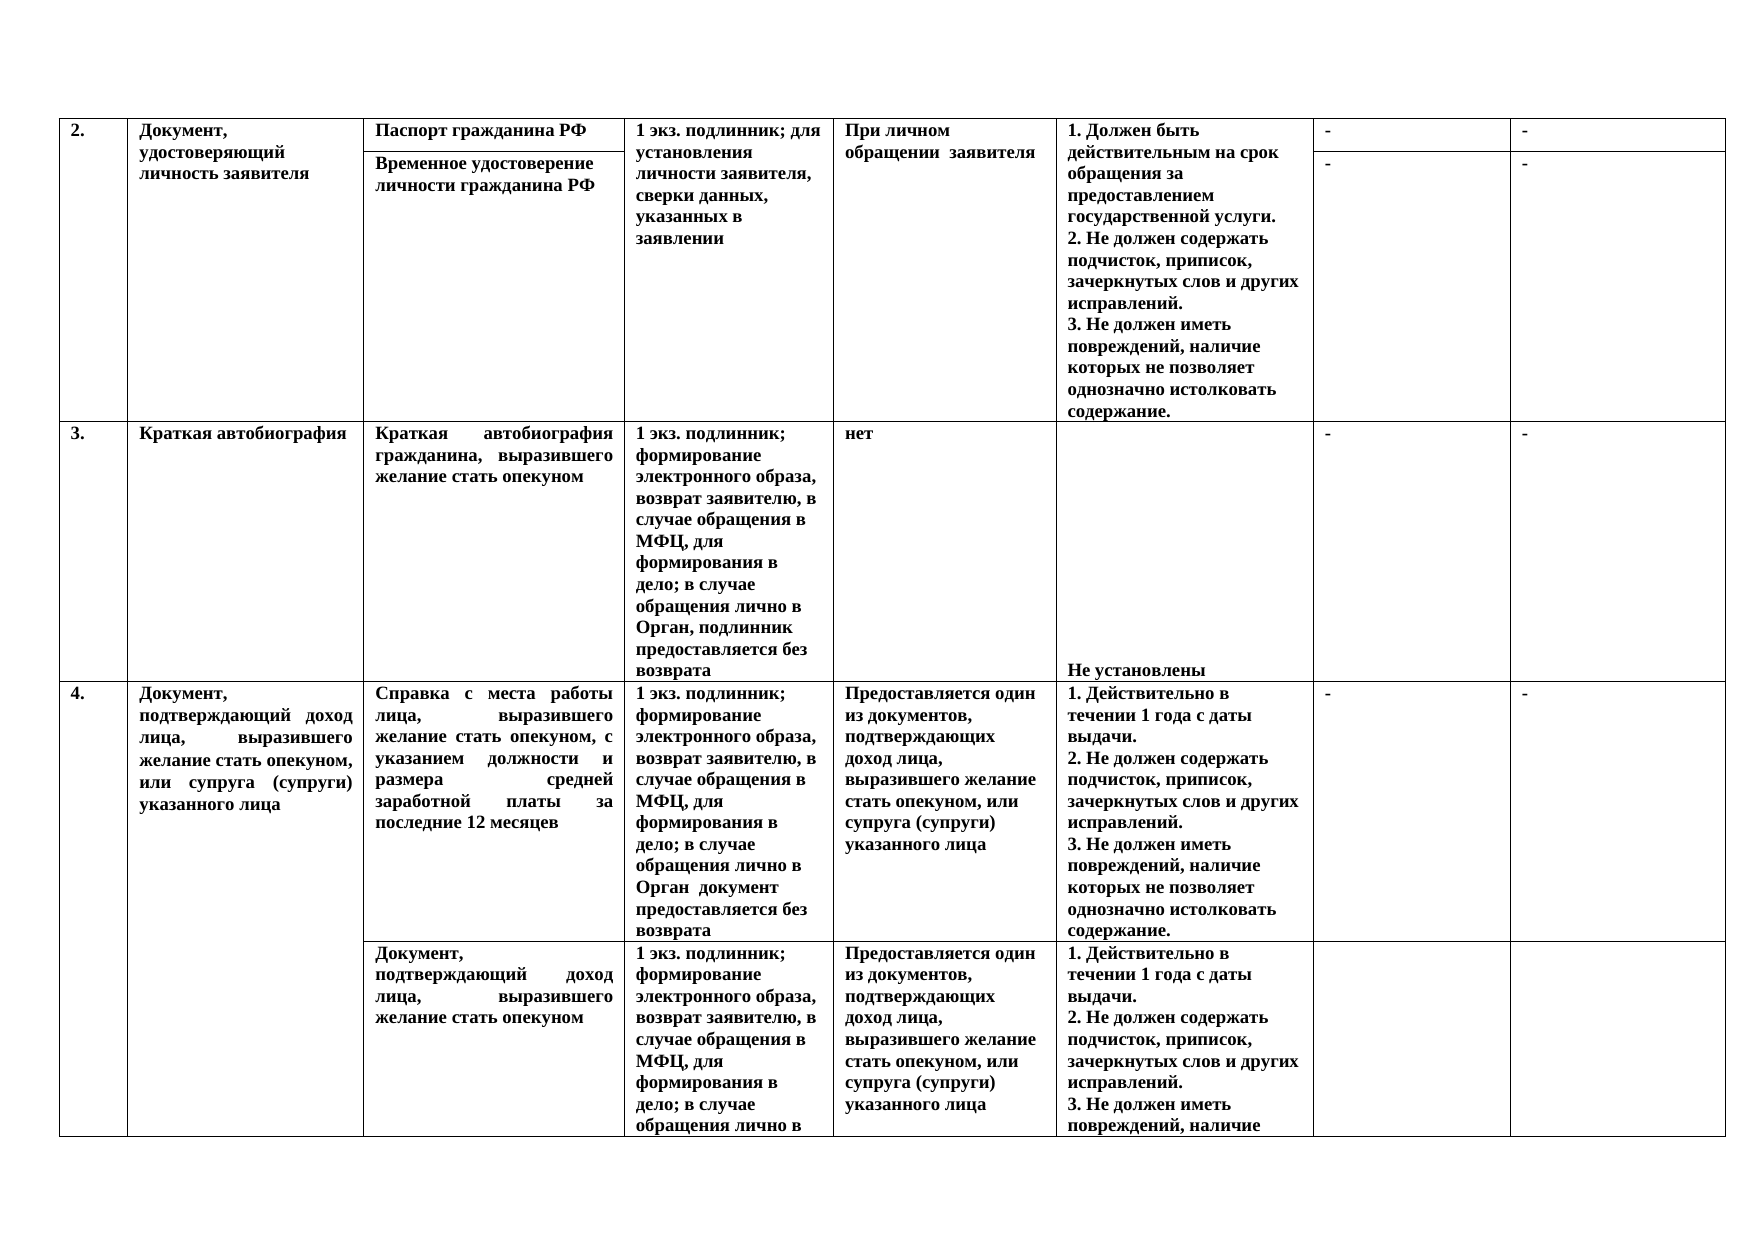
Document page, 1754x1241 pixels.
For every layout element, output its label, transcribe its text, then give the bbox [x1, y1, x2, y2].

table_cell - [1511, 682, 1725, 941]
table_cell - [1511, 152, 1725, 421]
table_cell 1. Действительно в течении 1 года с даты выдачи. 2. Не должен содержать подчисток, приписок, зачеркнутых слов и других исправлений. 3. Не должен иметь повреждений, наличие которых не позволяет однозначно истолковать содержание. [1057, 682, 1313, 941]
table_cell нет [834, 422, 1056, 681]
table_cell Справка с места работы лица, выразившего желание стать опекуном, с указанием должности и размера средней заработной платы за последние 12 месяцев [364, 682, 624, 941]
table_cell 1 экз. подлинник; формирование электронного образа, возврат заявителю, в случае обращения в МФЦ, для формирования в дело; в случае обращения лично в [625, 942, 833, 1136]
table_cell - [1511, 422, 1725, 681]
table_cell 1 экз. подлинник; для установления личности заявителя, сверки данных, указанных в заявлении [625, 119, 833, 421]
table_cell Документ, подтверждающий доход лица, выразившего желание стать опекуном [364, 942, 624, 1136]
table_cell Документ, удостоверяющий личность заявителя [128, 119, 363, 421]
table_cell - [1314, 682, 1510, 941]
table_cell - [1511, 119, 1725, 151]
table_cell 2. [60, 119, 127, 421]
table_cell [1314, 942, 1510, 1136]
table_cell - [1314, 422, 1510, 681]
table_cell Краткая автобиография [128, 422, 363, 681]
table_cell При личном обращении заявителя [834, 119, 1056, 421]
table_cell Временное удостоверение личности гражданина РФ [364, 152, 624, 421]
table_cell - [1314, 119, 1510, 151]
table_cell Предоставляется один из документов, подтверждающих доход лица, выразившего желание стать опекуном, или супруга (супруги) указанного лица [834, 942, 1056, 1136]
table_cell - [1314, 152, 1510, 421]
table_cell 4. [60, 682, 127, 1136]
table_cell 1 экз. подлинник; формирование электронного образа, возврат заявителю, в случае обращения в МФЦ, для формирования в дело; в случае обращения лично в Орган документ предоставляется без возврата [625, 682, 833, 941]
table_cell [1511, 942, 1725, 1136]
table_cell 3. [60, 422, 127, 681]
table_cell Краткая автобиография гражданина, выразившего желание стать опекуном [364, 422, 624, 681]
table_cell 1. Должен быть действительным на срок обращения за предоставлением государственной услуги. 2. Не должен содержать подчисток, приписок, зачеркнутых слов и других исправлений. 3. Не должен иметь повреждений, наличие которых не позволяет однозначно истолковать содержание. [1057, 119, 1313, 421]
table_cell Паспорт гражданина РФ [364, 119, 624, 151]
table_cell 1. Действительно в течении 1 года с даты выдачи. 2. Не должен содержать подчисток, приписок, зачеркнутых слов и других исправлений. 3. Не должен иметь повреждений, наличие [1057, 942, 1313, 1136]
table_cell Не установлены [1057, 422, 1313, 681]
table_cell Документ, подтверждающий доход лица, выразившего желание стать опекуном, или супруга (супруги) указанного лица [128, 682, 363, 1136]
table_cell 1 экз. подлинник; формирование электронного образа, возврат заявителю, в случае обращения в МФЦ, для формирования в дело; в случае обращения лично в Орган, подлинник предоставляется без возврата [625, 422, 833, 681]
table_cell Предоставляется один из документов, подтверждающих доход лица, выразившего желание стать опекуном, или супруга (супруги) указанного лица [834, 682, 1056, 941]
